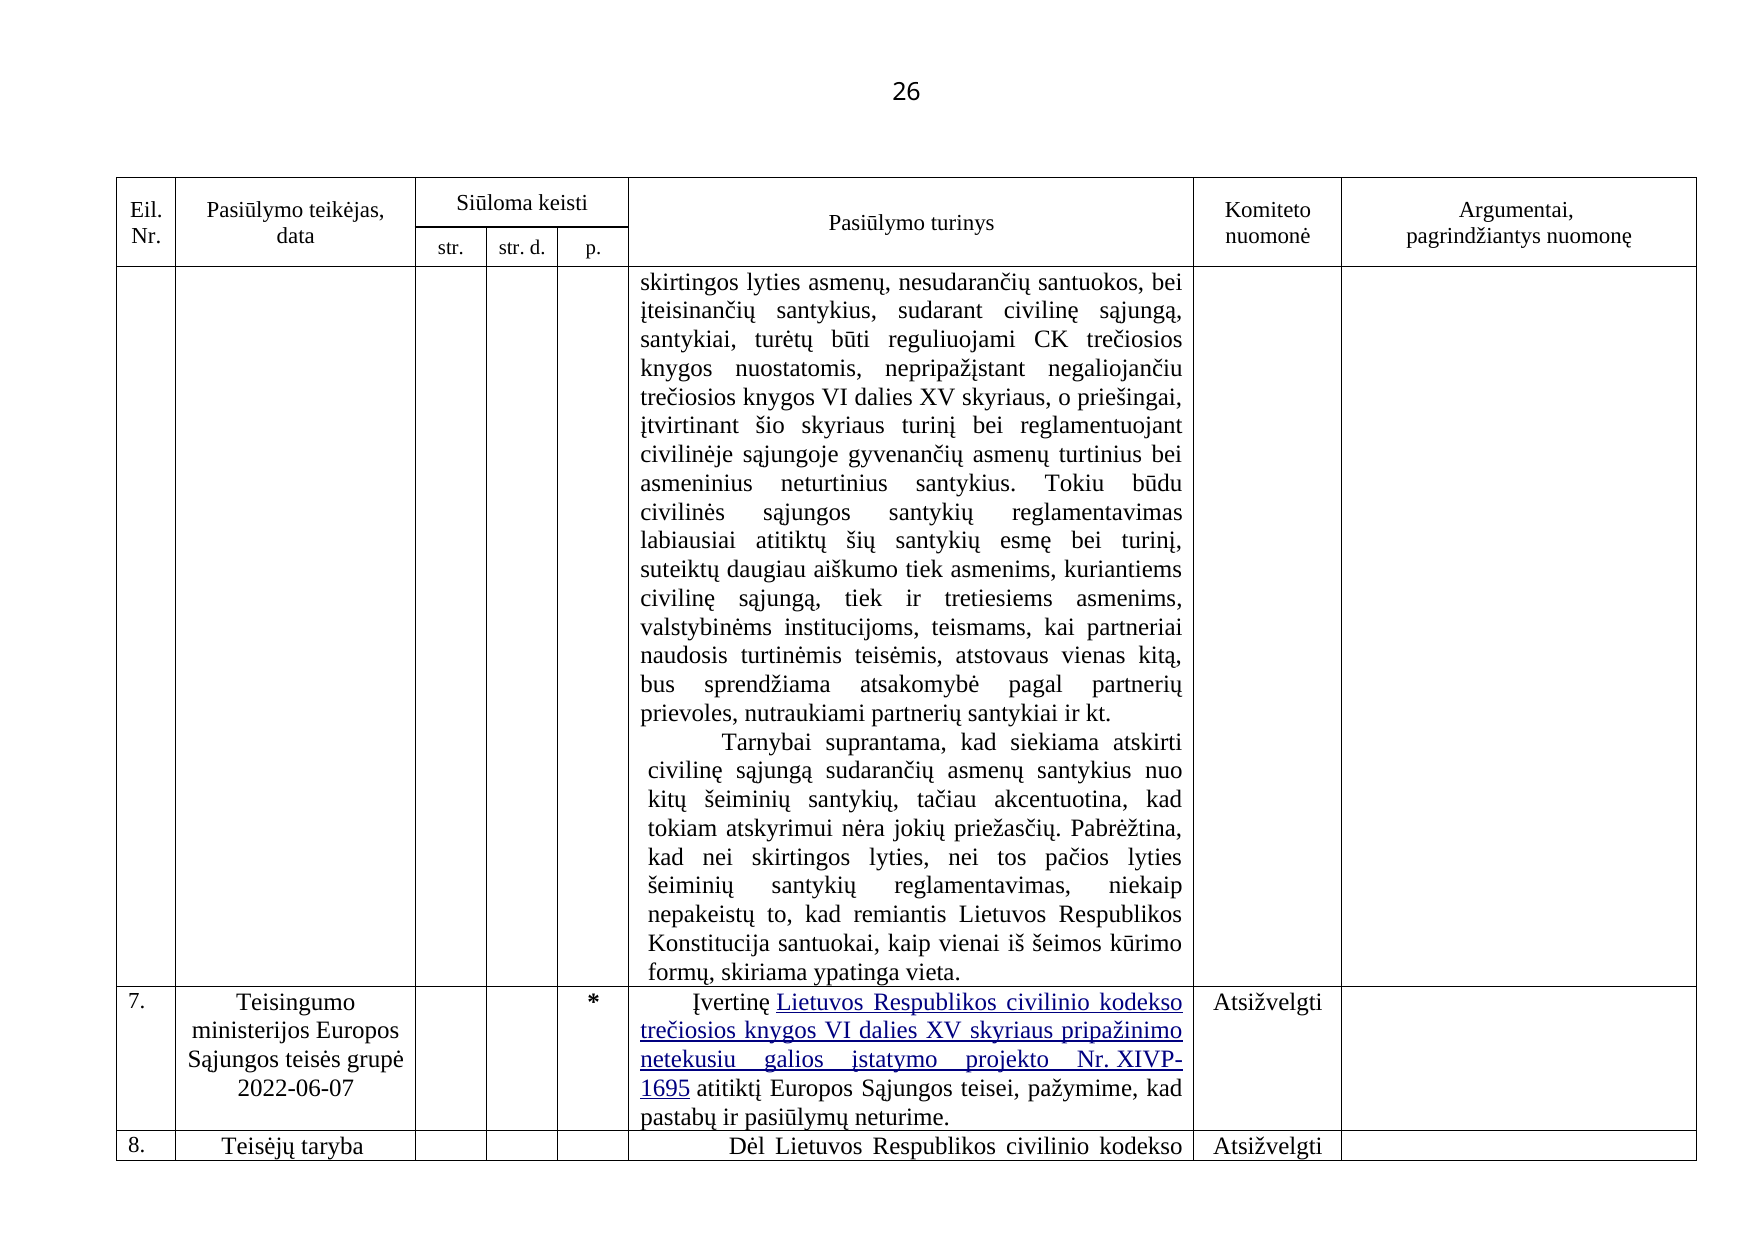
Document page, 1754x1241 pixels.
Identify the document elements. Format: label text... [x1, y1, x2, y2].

table_header Pasiūlymo teikėjas, data [176, 178, 415, 266]
table_cell [558, 267, 628, 986]
table_header Siūloma keisti [416, 178, 628, 226]
table_cell str. [416, 228, 486, 266]
table_cell [487, 987, 557, 1130]
table_cell [117, 267, 175, 986]
table_cell skirtingos lyties asmenų, nesudarančių santuokos, bei įteisinančių santykius, sudarant civilinę sąjungą, santykiai, turėtų būti reguliuojami CK trečiosios knygos nuostatomis, nepripažįstant negaliojančiu trečiosios knygos VI dalies XV skyriaus, o priešingai, įtvirtinant šio skyriaus turinį bei reglamentuojant civilinėje sąjungoje gyvenančių asmenų turtinius bei asmeninius neturtinius santykius. Tokiu būdu civilinės sąjungos santykių reglamentavimas labiausiai atitiktų šių santykių esmę bei turinį, suteiktų daugiau aiškumo tiek asmenims, kuriantiems civilinę sąjungą, tiek ir tretiesiems asmenims, valstybinėms institucijoms, teismams, kai partneriai naudosis turtinėmis teisėmis, atstovaus vienas kitą, bus sprendžiama atsakomybė pagal partnerių prievoles, nutraukiami partnerių santykiai ir kt. Tarnybai suprantama, kad siekiama atskirti civilinę sąjungą sudarančių asmenų santykius nuo kitų šeiminių santykių, tačiau akcentuotina, kad tokiam atskyrimui nėra jokių priežasčių. Pabrėžtina, kad nei skirtingos lyties, nei tos pačios lyties šeiminių santykių reglamentavimas, niekaip nepakeistų to, kad remiantis Lietuvos Respublikos Konstitucija santuokai, kaip vienai iš šeimos kūrimo formų, skiriama ypatinga vieta. [629, 267, 1193, 986]
table_cell [487, 1131, 557, 1160]
table_cell Atsižvelgti [1194, 987, 1341, 1130]
table_cell [1342, 267, 1696, 986]
table_header Komiteto nuomonė [1194, 178, 1341, 266]
table_cell [117, 987, 175, 1130]
table_cell [416, 1131, 486, 1160]
table_cell Atsižvelgti [1194, 1131, 1341, 1160]
table_cell [1342, 1131, 1696, 1160]
table_header Pasiūlymo turinys [629, 178, 1193, 266]
table_cell [176, 267, 415, 986]
table_cell Teisėjų taryba [176, 1131, 415, 1160]
table_cell Teisingumo ministerijos Europos Sąjungos teisės grupė 2022-06-07 [176, 987, 415, 1130]
table_cell [1342, 987, 1696, 1130]
table_cell [416, 267, 486, 986]
table_cell [416, 987, 486, 1130]
table_cell Dėl Lietuvos Respublikos civilinio kodekso [629, 1131, 1193, 1160]
table_header Eil. Nr. [117, 178, 175, 266]
table_cell p. [558, 228, 628, 266]
table_cell * [558, 987, 628, 1130]
table_cell [117, 1131, 175, 1160]
table_cell [558, 1131, 628, 1160]
table_cell [487, 267, 557, 986]
table_cell [1194, 267, 1341, 986]
table_cell str. d. [487, 228, 557, 266]
table_header Argumentai, pagrindžiantys nuomonę [1342, 178, 1696, 266]
